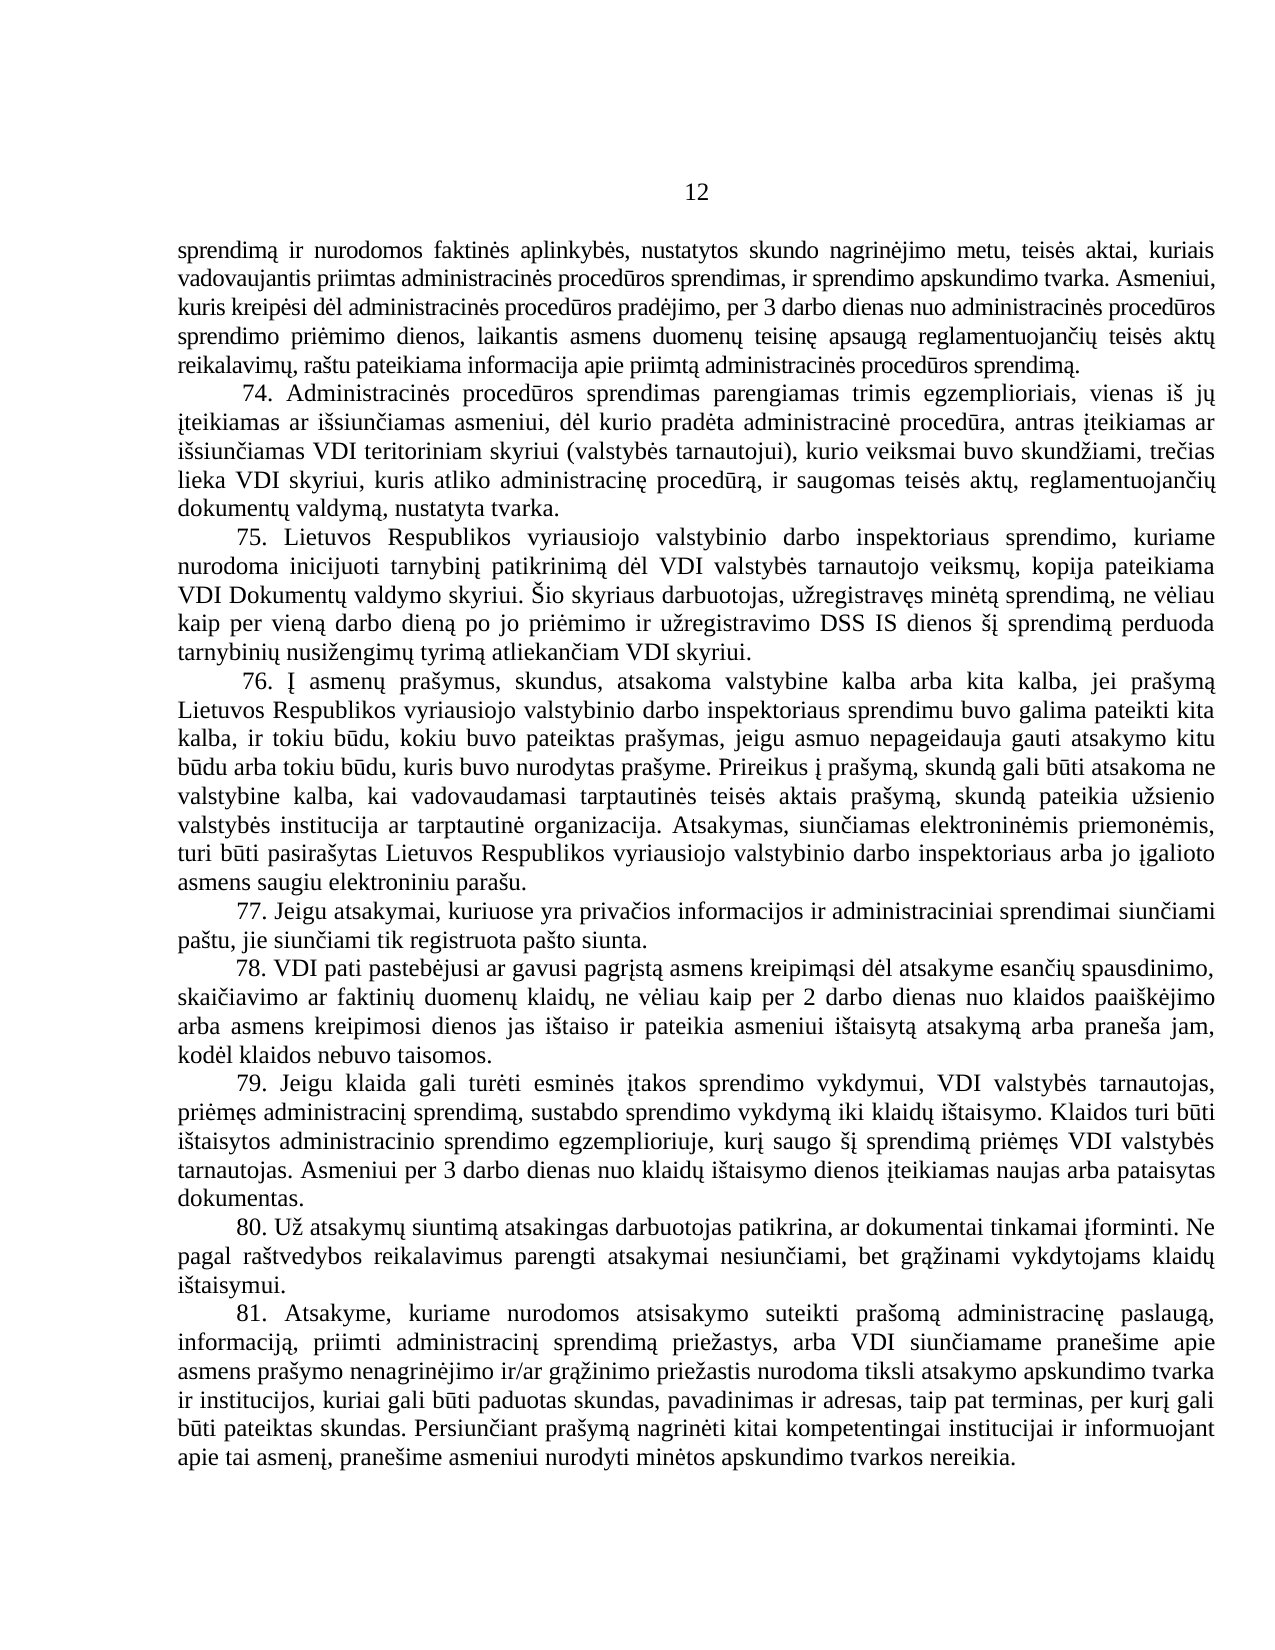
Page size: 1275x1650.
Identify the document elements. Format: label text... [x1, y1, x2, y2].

text 75. Lietuvos Respublikos vyriausiojo valstybinio darbo inspektoriaus sprendimo, kuriame nurodoma inicijuoti tarnybinį patikrinimą dėl VDI valstybės tarnautojo veiksmų, kopija pateikiama VDI Dokumentų valdymo skyriui. Šio skyriaus darbuotojas, užregistravęs minėtą sprendimą, ne vėliau kaip per vieną darbo dieną po jo priėmimo ir užregistravimo DSS IS dienos šį sprendimą perduoda tarnybinių nusižengimų tyrimą atliekančiam VDI skyriui. [177, 522, 1216, 666]
text 79. Jeigu klaida gali turėti esminės įtakos sprendimo vykdymui, VDI valstybės tarnautojas, priėmęs administracinį sprendimą, sustabdo sprendimo vykdymą iki klaidų ištaisymo. Klaidos turi būti ištaisytos administracinio sprendimo egzemplioriuje, kurį saugo šį sprendimą priėmęs VDI valstybės tarnautojas. Asmeniui per 3 darbo dienas nuo klaidų ištaisymo dienos įteikiamas naujas arba pataisytas dokumentas. [177, 1068, 1216, 1212]
text 78. VDI pati pastebėjusi ar gavusi pagrįstą asmens kreipimąsi dėl atsakyme esančių spausdinimo, skaičiavimo ar faktinių duomenų klaidų, ne vėliau kaip per 2 darbo dienas nuo klaidos paaiškėjimo arba asmens kreipimosi dienos jas ištaiso ir pateikia asmeniui ištaisytą atsakymą arba praneša jam, kodėl klaidos nebuvo taisomos. [177, 953, 1216, 1068]
text 76. Į asmenų prašymus, skundus, atsakoma valstybine kalba arba kita kalba, jei prašymą Lietuvos Respublikos vyriausiojo valstybinio darbo inspektoriaus sprendimu buvo galima pateikti kita kalba, ir tokiu būdu, kokiu buvo pateiktas prašymas, jeigu asmuo nepageidauja gauti atsakymo kitu būdu arba tokiu būdu, kuris buvo nurodytas prašyme. Prireikus į prašymą, skundą gali būti atsakoma ne valstybine kalba, kai vadovaudamasi tarptautinės teisės aktais prašymą, skundą pateikia užsienio valstybės institucija ar tarptautinė organizacija. Atsakymas, siunčiamas elektroninėmis priemonėmis, turi būti pasirašytas Lietuvos Respublikos vyriausiojo valstybinio darbo inspektoriaus arba jo įgalioto asmens saugiu elektroniniu parašu. [177, 666, 1216, 896]
text 81. Atsakyme, kuriame nurodomos atsisakymo suteikti prašomą administracinę paslaugą, informaciją, priimti administracinį sprendimą priežastys, arba VDI siunčiamame pranešime apie asmens prašymo nenagrinėjimo ir/ar grąžinimo priežastis nurodoma tiksli atsakymo apskundimo tvarka ir institucijos, kuriai gali būti paduotas skundas, pavadinimas ir adresas, taip pat terminas, per kurį gali būti pateiktas skundas. Persiunčiant prašymą nagrinėti kitai kompetentingai institucijai ir informuojant apie tai asmenį, pranešime asmeniui nurodyti minėtos apskundimo tvarkos nereikia. [177, 1298, 1216, 1471]
text 80. Už atsakymų siuntimą atsakingas darbuotojas patikrina, ar dokumentai tinkamai įforminti. Ne pagal raštvedybos reikalavimus parengti atsakymai nesiunčiami, bet grąžinami vykdytojams klaidų ištaisymui. [177, 1212, 1216, 1298]
text 77. Jeigu atsakymai, kuriuose yra privačios informacijos ir administraciniai sprendimai siunčiami paštu, jie siunčiami tik registruota pašto siunta. [177, 896, 1216, 953]
text sprendimą ir nurodomos faktinės aplinkybės, nustatytos skundo nagrinėjimo metu, teisės aktai, kuriais vadovaujantis priimtas administracinės procedūros sprendimas, ir sprendimo apskundimo tvarka. Asmeniui, kuris kreipėsi dėl administracinės procedūros pradėjimo, per 3 darbo dienas nuo administracinės procedūros sprendimo priėmimo dienos, laikantis asmens duomenų teisinę apsaugą reglamentuojančių teisės aktų reikalavimų, raštu pateikiama informacija apie priimtą administracinės procedūros sprendimą. [177, 235, 1216, 378]
text 74. Administracinės procedūros sprendimas parengiamas trimis egzemplioriais, vienas iš jų įteikiamas ar išsiunčiamas asmeniui, dėl kurio pradėta administracinė procedūra, antras įteikiamas ar išsiunčiamas VDI teritoriniam skyriui (valstybės tarnautojui), kurio veiksmai buvo skundžiami, trečias lieka VDI skyriui, kuris atliko administracinę procedūrą, ir saugomas teisės aktų, reglamentuojančių dokumentų valdymą, nustatyta tvarka. [177, 378, 1216, 522]
